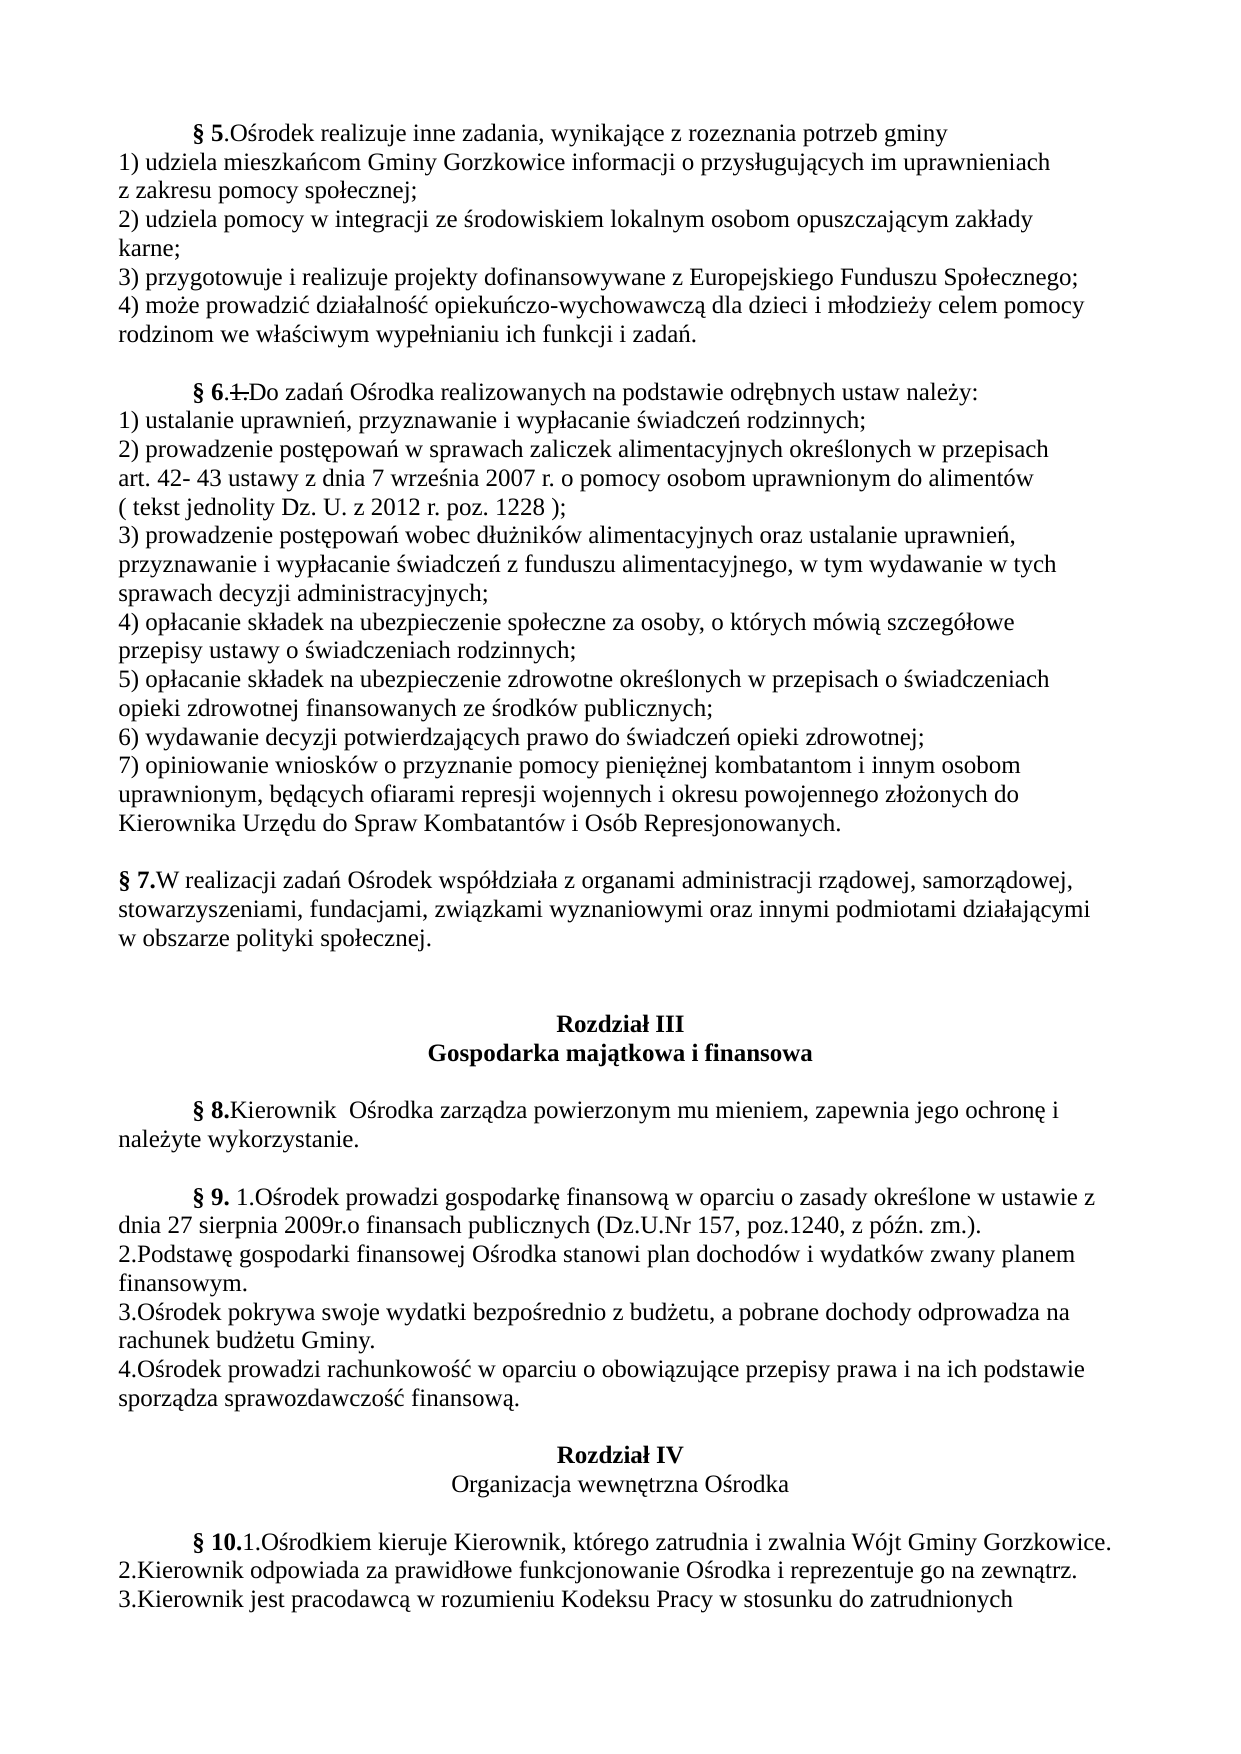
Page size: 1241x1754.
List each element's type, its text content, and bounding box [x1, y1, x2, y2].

text sprawach decyzji administracyjnych; [118, 578, 1122, 607]
text 4) opłacanie składek na ubezpieczenie społeczne za osoby, o których mówią szczegółowe [118, 607, 1122, 636]
text przyznawanie i wypłacanie świadczeń z funduszu alimentacyjnego, w tym wydawanie w tych [118, 549, 1122, 578]
text 4.Ośrodek prowadzi rachunkowość w oparciu o obowiązujące przepisy prawa i na ich podstawie sporządza sprawozdawczość finansową. [118, 1354, 1122, 1412]
text Kierownika Urzędu do Spraw Kombatantów i Osób Represjonowanych. [118, 808, 1122, 837]
text 2) prowadzenie postępowań w sprawach zaliczek alimentacyjnych określonych w przepisach [118, 434, 1122, 463]
text § 8.Kierownik Ośrodka zarządza powierzonym mu mieniem, zapewnia jego ochronę i należyte wykorzystanie. [118, 1096, 1122, 1153]
text 6) wydawanie decyzji potwierdzających prawo do świadczeń opieki zdrowotnej; [118, 722, 1122, 751]
text z zakresu pomocy społecznej; [118, 176, 1122, 204]
text § 5.Ośrodek realizuje inne zadania, wynikające z rozeznania potrzeb gminy [118, 118, 1122, 147]
text 2) udziela pomocy w integracji ze środowiskiem lokalnym osobom opuszczającym zakłady [118, 204, 1122, 233]
text Organizacja wewnętrzna Ośrodka [118, 1469, 1122, 1498]
text § 6.1.Do zadań Ośrodka realizowanych na podstawie odrębnych ustaw należy: [118, 377, 1122, 406]
text 3.Kierownik jest pracodawcą w rozumieniu Kodeksu Pracy w stosunku do zatrudnionych [118, 1584, 1122, 1613]
text 3) prowadzenie postępowań wobec dłużników alimentacyjnych oraz ustalanie uprawnień, [118, 521, 1122, 549]
text 3) przygotowuje i realizuje projekty dofinansowywane z Europejskiego Funduszu Społecznego; [118, 262, 1122, 291]
text § 10.1.Ośrodkiem kieruje Kierownik, którego zatrudnia i zwalnia Wójt Gminy Gorzkowice. [118, 1527, 1122, 1556]
text 2.Kierownik odpowiada za prawidłowe funkcjonowanie Ośrodka i reprezentuje go na zewnątrz. [118, 1556, 1122, 1584]
text 4) może prowadzić działalność opiekuńczo-wychowawczą dla dzieci i młodzieży celem pomocy [118, 291, 1122, 319]
text ( tekst jednolity Dz. U. z 2012 r. poz. 1228 ); [118, 492, 1122, 521]
text przepisy ustawy o świadczeniach rodzinnych; [118, 636, 1122, 664]
text 5) opłacanie składek na ubezpieczenie zdrowotne określonych w przepisach o świadczeniach [118, 664, 1122, 693]
text § 7.W realizacji zadań Ośrodek współdziała z organami administracji rządowej, samorządowej, stowarzyszeniami, fundacjami, związkami wyznaniowymi oraz innymi podmiotami działającymi w obszarze polityki społecznej. [118, 866, 1122, 952]
text Gospodarka majątkowa i finansowa [118, 1038, 1122, 1067]
text 1) udziela mieszkańcom Gminy Gorzkowice informacji o przysługujących im uprawnieniach [118, 147, 1122, 176]
text karne; [118, 233, 1122, 262]
text opieki zdrowotnej finansowanych ze środków publicznych; [118, 693, 1122, 722]
text Rozdział IV [118, 1441, 1122, 1469]
text rodzinom we właściwym wypełnianiu ich funkcji i zadań. [118, 319, 1122, 348]
text Rozdział III [118, 1009, 1122, 1038]
text art. 42- 43 ustawy z dnia 7 września 2007 r. o pomocy osobom uprawnionym do alimentów [118, 463, 1122, 492]
text uprawnionym, będących ofiarami represji wojennych i okresu powojennego złożonych do [118, 779, 1122, 808]
text 2.Podstawę gospodarki finansowej Ośrodka stanowi plan dochodów i wydatków zwany planem finansowym. [118, 1239, 1122, 1297]
text 7) opiniowanie wniosków o przyznanie pomocy pieniężnej kombatantom i innym osobom [118, 751, 1122, 779]
text § 9. 1.Ośrodek prowadzi gospodarkę finansową w oparciu o zasady określone w ustawie z dnia 27 sierpnia 2009r.o finansach publicznych (Dz.U.Nr 157, poz.1240, z późn. zm.). [118, 1182, 1122, 1239]
text 3.Ośrodek pokrywa swoje wydatki bezpośrednio z budżetu, a pobrane dochody odprowadza na rachunek budżetu Gminy. [118, 1297, 1122, 1354]
text 1) ustalanie uprawnień, przyznawanie i wypłacanie świadczeń rodzinnych; [118, 406, 1122, 434]
